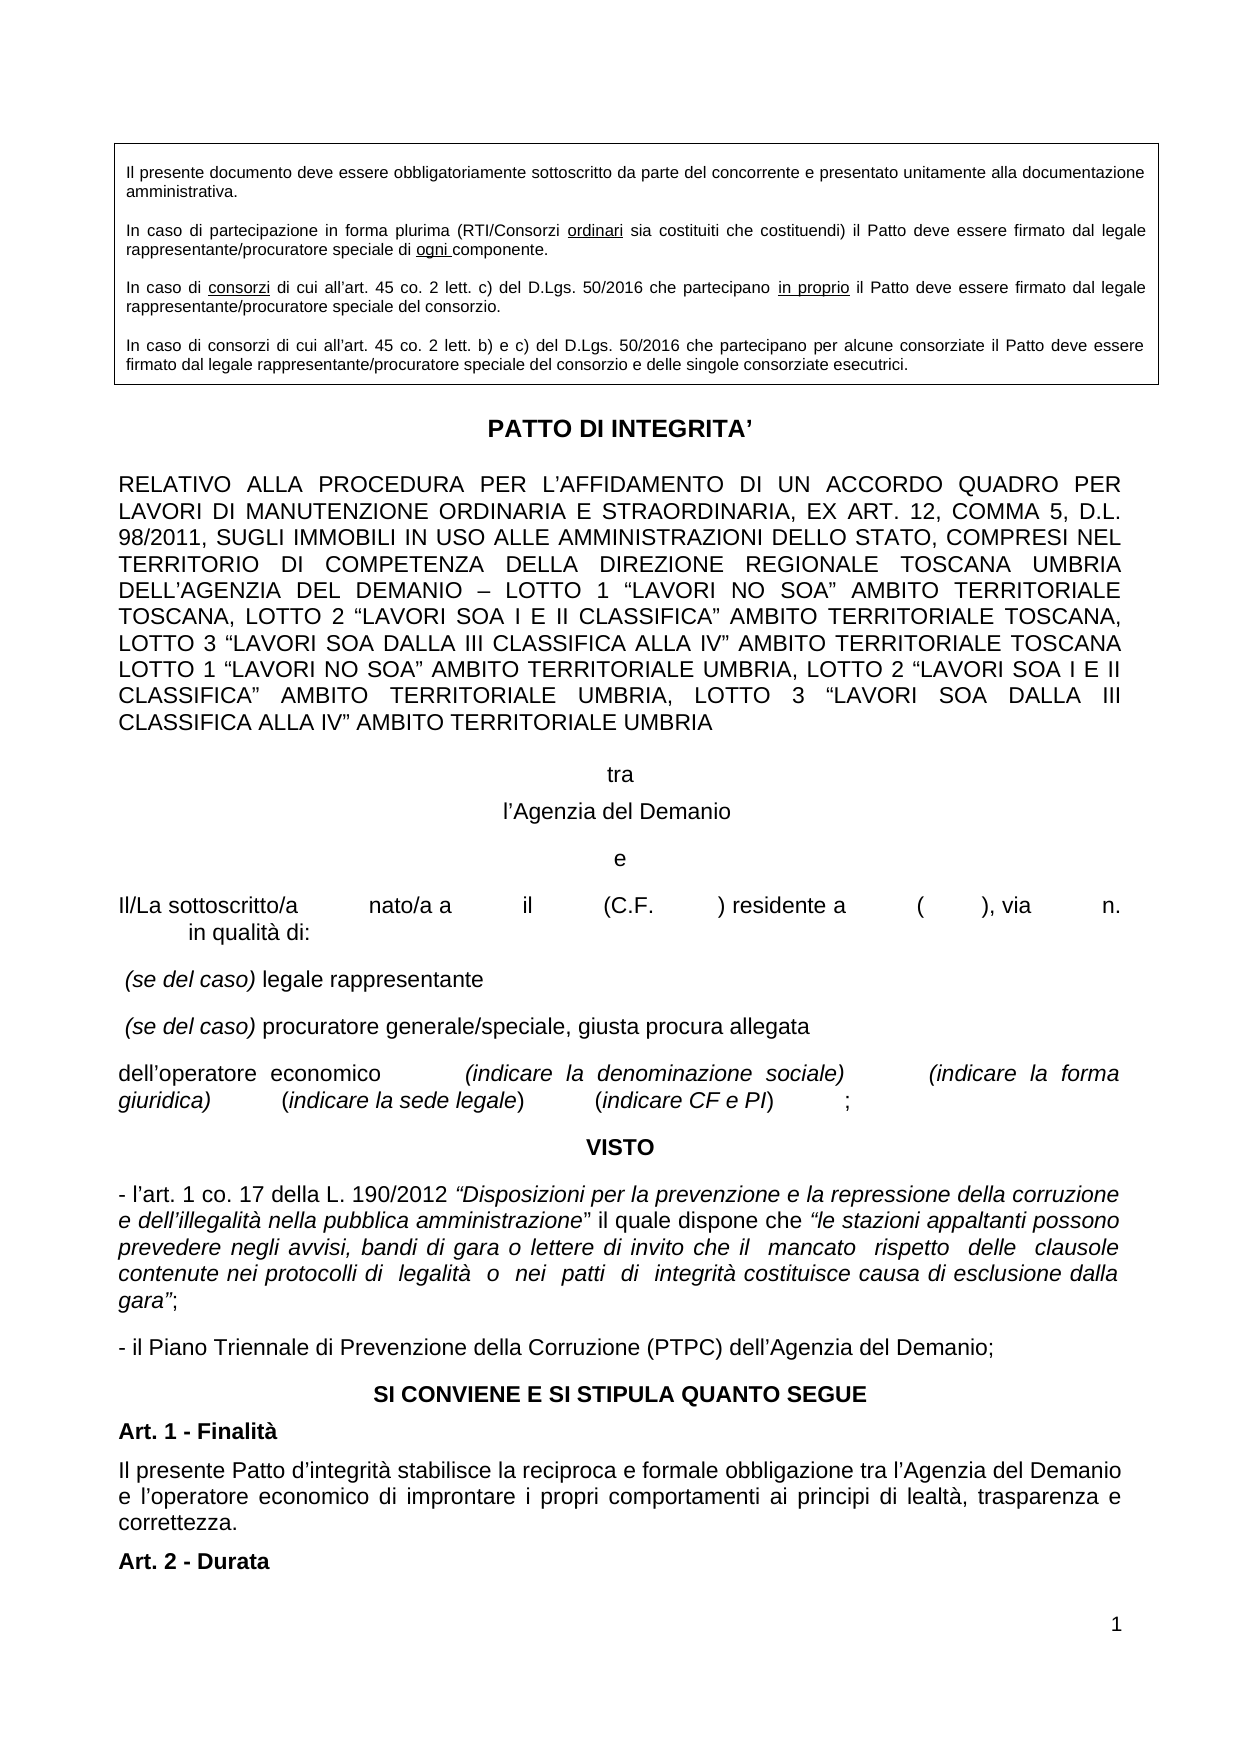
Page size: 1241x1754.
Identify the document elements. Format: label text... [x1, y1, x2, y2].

text tra [118, 761, 1122, 788]
table_header Il presente documento deve essere obbligatoriamente sottoscritto da parte del concorrente e presentato unitamente alla documentazione amministrativa. In caso di partecipazione in forma plurima (RTI/Consorzi ordinari sia costituiti che costituendi) il Patto deve essere firmato dal legale rappresentante/procuratore speciale di ogni componente. In caso di consorzi di cui all’art. 45 co. 2 lett. c) del D.Lgs. 50/2016 che partecipano in proprio il Patto deve essere firmato dal legale rappresentante/procuratore speciale del consorzio. In caso di consorzi di cui all’art. 45 co. 2 lett. b) e c) del D.Lgs. 50/2016 che partecipano per alcune consorziate il Patto deve essere firmato dal legale rappresentante/procuratore speciale del consorzio e delle singole consorziate esecutrici. [115, 144, 1158, 384]
text dell’operatore economico (indicare la denominazione sociale) (indicare la forma giuridica) (indicare la sede legale) (indicare CF e PI) ; [118, 1060, 1122, 1113]
text RELATIVO ALLA PROCEDURA PER L’AFFIDAMENTO DI UN ACCORDO QUADRO PER LAVORI DI MANUTENZIONE ORDINARIA E STRAORDINARIA, EX ART. 12, COMMA 5, D.L. 98/2011, SUGLI IMMOBILI IN USO ALLE AMMINISTRAZIONI DELLO STATO, COMPRESI NEL TERRITORIO DI COMPETENZA DELLA DIREZIONE REGIONALE TOSCANA UMBRIA DELL’AGENZIA DEL DEMANIO – LOTTO 1 “LAVORI NO SOA” AMBITO TERRITORIALE TOSCANA, LOTTO 2 “LAVORI SOA I E II CLASSIFICA” AMBITO TERRITORIALE TOSCANA, LOTTO 3 “LAVORI SOA DALLA III CLASSIFICA ALLA IV” AMBITO TERRITORIALE TOSCANA LOTTO 1 “LAVORI NO SOA” AMBITO TERRITORIALE UMBRIA, LOTTO 2 “LAVORI SOA I E II CLASSIFICA” AMBITO TERRITORIALE UMBRIA, LOTTO 3 “LAVORI SOA DALLA III CLASSIFICA ALLA IV” AMBITO TERRITORIALE UMBRIA [118, 471, 1122, 735]
text (se del caso) legale rappresentante [118, 966, 1122, 992]
text Il presente Patto d’integrità stabilisce la reciproca e formale obbligazione tra l’Agenzia del Demanio e l’operatore economico di improntare i propri comportamenti ai principi di lealtà, trasparenza e correttezza. [118, 1457, 1122, 1536]
text (se del caso) procuratore generale/speciale, giusta procura allegata [118, 1013, 1122, 1039]
text Art. 2 - Durata [118, 1548, 1122, 1574]
text Il/La sottoscritto/a nato/a a il (C.F. ) residente a ( ), via n. in qualità di: [118, 892, 1122, 945]
text - l’art. 1 co. 17 della L. 190/2012 “Disposizioni per la prevenzione e la repressione della corruzione e dell’illegalità nella pubblica amministrazione” il quale dispone che “le stazioni appaltanti possono prevedere negli avvisi, bandi di gara o lettere di invito che il mancato rispetto delle clausole contenute nei protocolli di legalità o nei patti di integrità costituisce causa di esclusione dalla gara”; [118, 1181, 1122, 1313]
text SI CONVIENE E SI STIPULA QUANTO SEGUE [118, 1381, 1122, 1407]
text - il Piano Triennale di Prevenzione della Corruzione (PTPC) dell’Agenzia del Demanio; [118, 1334, 1122, 1360]
text l’Agenzia del Demanio [118, 798, 1122, 824]
text PATTO DI INTEGRITA’ [118, 414, 1122, 443]
text VISTO [118, 1134, 1122, 1160]
text Art. 1 - Finalità [118, 1418, 1122, 1444]
text e [118, 845, 1122, 872]
